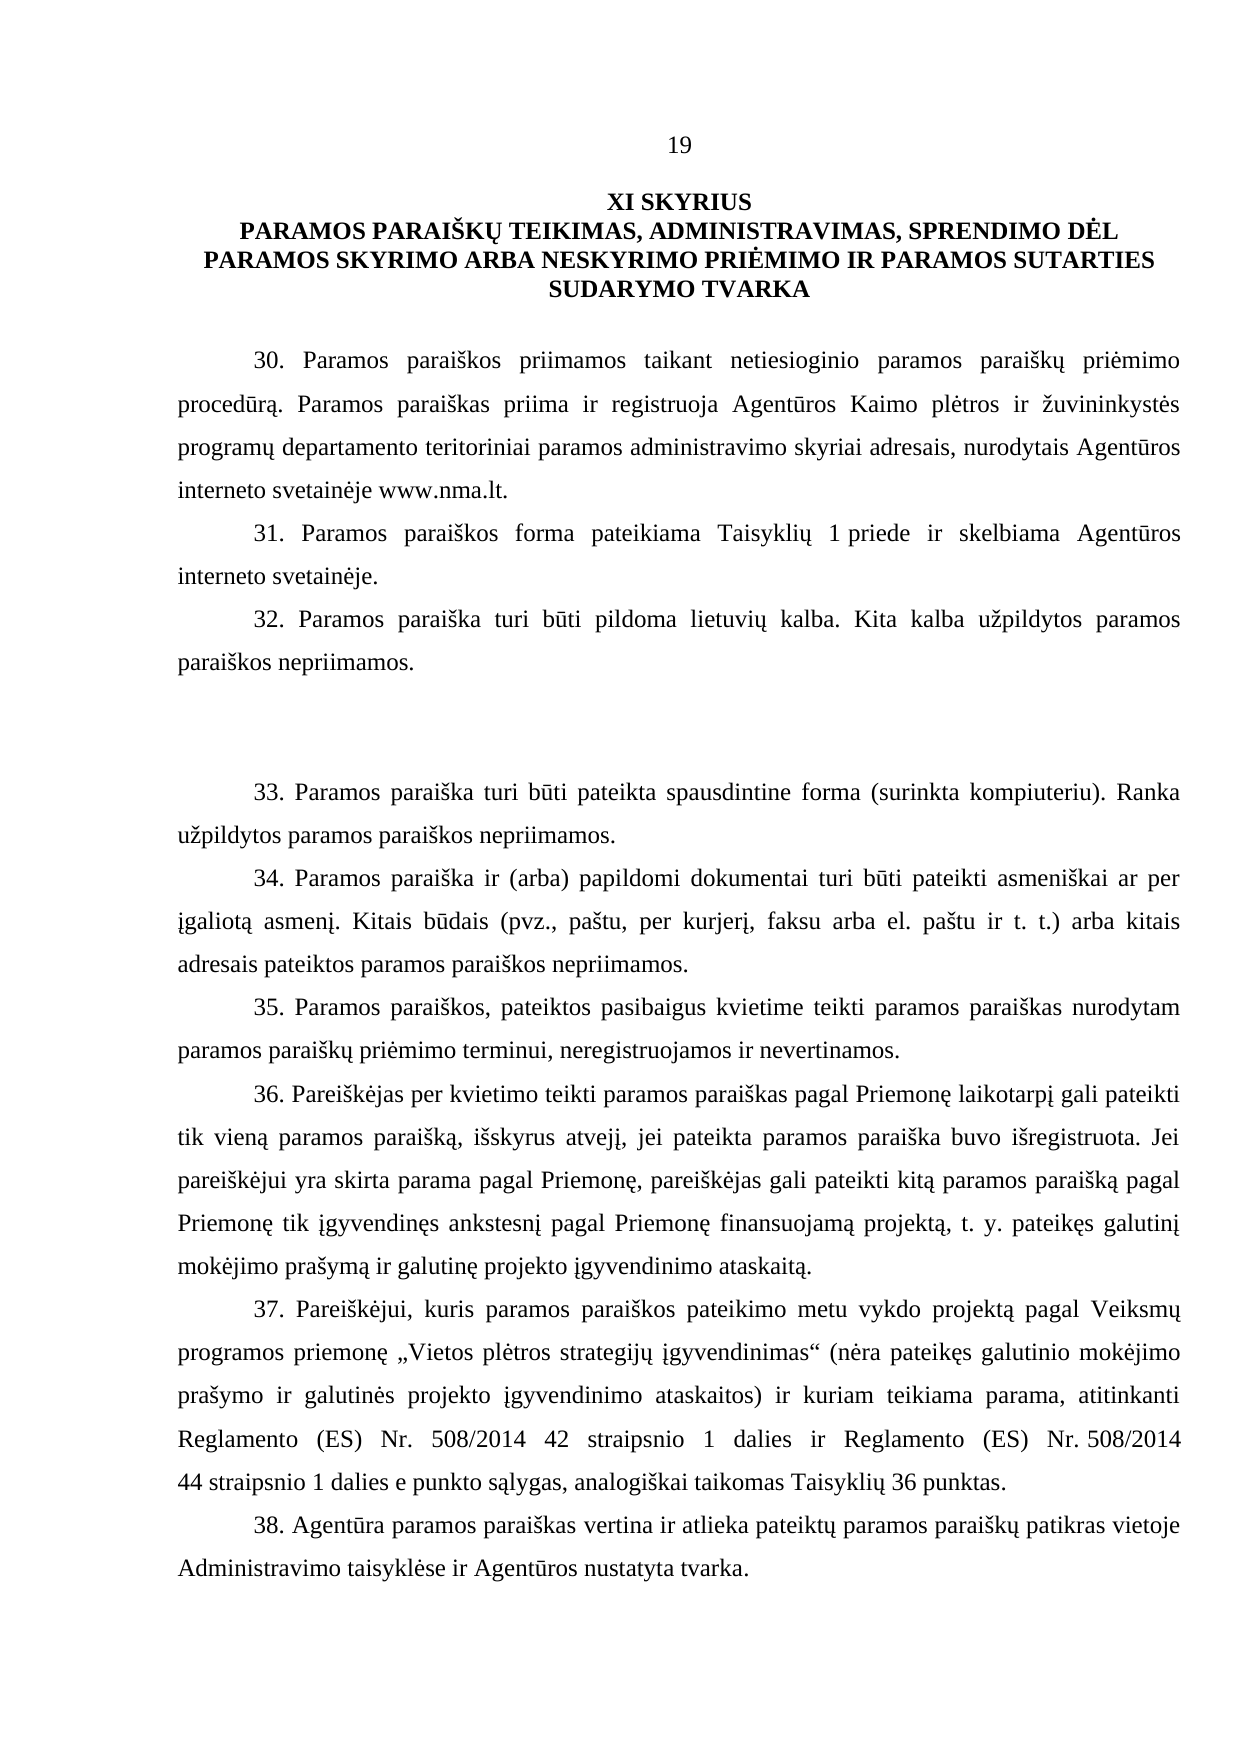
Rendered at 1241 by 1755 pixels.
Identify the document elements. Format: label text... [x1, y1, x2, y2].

text 35. Paramos paraiškos, pateiktos pasibaigus kvietime teikti paramos paraiškas nurodytam paramos paraiškų priėmimo terminui, neregistruojamos ir nevertinamos. [177, 992, 1181, 1064]
text PARAMOS PARAIŠKŲ TEIKIMAS, ADMINISTRAVIMAS, SPRENDIMO DĖL PARAMOS SKYRIMO ARBA NESKYRIMO PRIĖMIMO IR PARAMOS SUTARTIES SUDARYMO TVARKA [177, 216, 1181, 302]
text 34. Paramos paraiška ir (arba) papildomi dokumentai turi būti pateikti asmeniškai ar per įgaliotą asmenį. Kitais būdais (pvz., paštu, per kurjerį, faksu arba el. paštu ir t. t.) arba kitais adresais pateiktos paramos paraiškos nepriimamos. [177, 863, 1181, 978]
text 31. Paramos paraiškos forma pateikiama Taisyklių 1 priede ir skelbiama Agentūros interneto svetainėje. [177, 518, 1181, 590]
text 30. Paramos paraiškos priimamos taikant netiesioginio paramos paraiškų priėmimo procedūrą. Paramos paraiškas priima ir registruoja Agentūros Kaimo plėtros ir žuvininkystės programų departamento teritoriniai paramos administravimo skyriai adresais, nurodytais Agentūros interneto svetainėje www.nma.lt. [177, 346, 1181, 504]
text 38. Agentūra paramos paraiškas vertina ir atlieka pateiktų paramos paraiškų patikras vietoje Administravimo taisyklėse ir Agentūros nustatyta tvarka. [177, 1510, 1181, 1582]
text 36. Pareiškėjas per kvietimo teikti paramos paraiškas pagal Priemonę laikotarpį gali pateikti tik vieną paramos paraišką, išskyrus atvejį, jei pateikta paramos paraiška buvo išregistruota. Jei pareiškėjui yra skirta parama pagal Priemonę, pareiškėjas gali pateikti kitą paramos paraišką pagal Priemonę tik įgyvendinęs ankstesnį pagal Priemonę finansuojamą projektą, t. y. pateikęs galutinį mokėjimo prašymą ir galutinę projekto įgyvendinimo ataskaitą. [177, 1079, 1181, 1280]
text 37. Pareiškėjui, kuris paramos paraiškos pateikimo metu vykdo projektą pagal Veiksmų programos priemonę „Vietos plėtros strategijų įgyvendinimas“ (nėra pateikęs galutinio mokėjimo prašymo ir galutinės projekto įgyvendinimo ataskaitos) ir kuriam teikiama parama, atitinkanti Reglamento (ES) Nr. 508/2014 42 straipsnio 1 dalies ir Reglamento (ES) Nr. 508/2014 44 straipsnio 1 dalies e punkto sąlygas, analogiškai taikomas Taisyklių 36 punktas. [177, 1294, 1181, 1496]
text XI SKYRIUS [177, 187, 1181, 216]
text 33. Paramos paraiška turi būti pateikta spausdintine forma (surinkta kompiuteriu). Ranka užpildytos paramos paraiškos nepriimamos. [177, 777, 1181, 849]
text 32. Paramos paraiška turi būti pildoma lietuvių kalba. Kita kalba užpildytos paramos paraiškos nepriimamos. [177, 604, 1181, 676]
